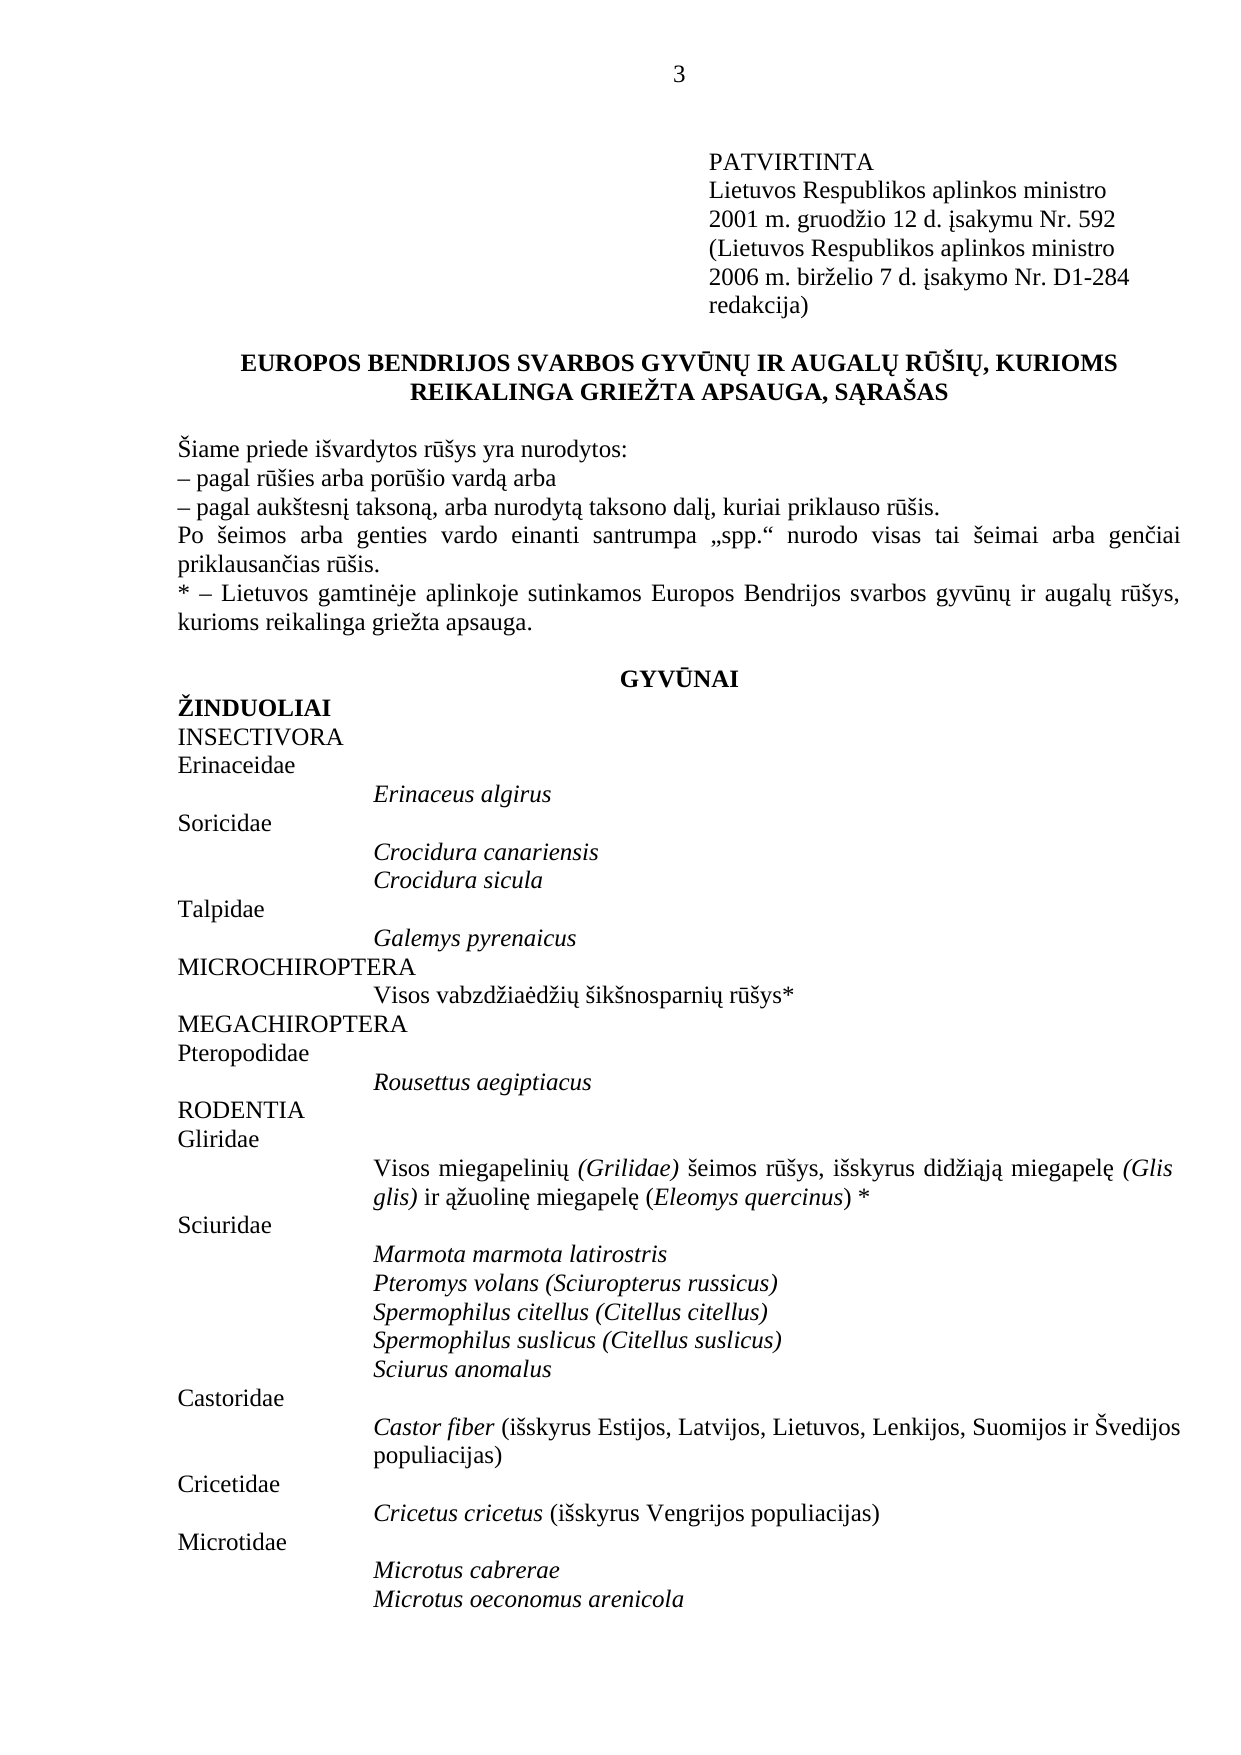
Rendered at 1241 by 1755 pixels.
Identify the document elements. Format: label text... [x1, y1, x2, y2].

text Erinaceidae [177, 751, 1181, 779]
text Microtidae [177, 1527, 1181, 1556]
text Cricetidae [177, 1469, 1181, 1498]
text GYVŪNAI [177, 664, 1181, 693]
text ŽINDUOLIAI [177, 693, 1181, 722]
text Sciuridae [177, 1211, 1181, 1239]
text Spermophilus suslicus (Citellus suslicus) [177, 1326, 1181, 1354]
text Rousettus aegiptiacus [177, 1067, 1181, 1096]
text INSECTIVORA [177, 722, 1181, 751]
text Pteropodidae [177, 1038, 1181, 1067]
text MICROCHIROPTERA [177, 952, 1181, 981]
text Crocidura sicula [177, 866, 1181, 894]
text – pagal aukštesnį taksoną, arba nurodytą taksono dalį, kuriai priklauso rūšis. [177, 492, 1181, 521]
text Po šeimos arba genties vardo einanti santrumpa „spp.“ nurodo visas tai šeimai arba genčiai priklausančias rūšis. [177, 521, 1181, 578]
text Castor fiber (išskyrus Estijos, Latvijos, Lietuvos, Lenkijos, Suomijos ir Švedijos populiacijas) [177, 1412, 1181, 1469]
text Erinaceus algirus [177, 779, 1181, 808]
text Pteromys volans (Sciuropterus russicus) [177, 1268, 1181, 1297]
text EUROPOS BENDRIJOS SVARBOS GYVŪNŲ IR AUGALŲ RŪŠIŲ, KURIOMS REIKALINGA GRIEŽTA APSAUGA, SĄRAŠAS [177, 348, 1181, 406]
text Lietuvos Respublikos aplinkos ministro [177, 176, 1181, 204]
text Soricidae [177, 808, 1181, 837]
text Marmota marmota latirostris [177, 1239, 1181, 1268]
text Galemys pyrenaicus [177, 923, 1181, 952]
text Visos miegapelinių (Grilidae) šeimos rūšys, išskyrus didžiąją miegapelę (Glis glis) ir ąžuolinę miegapelę (Eleomys quercinus) * [177, 1153, 1181, 1211]
text Sciurus anomalus [177, 1354, 1181, 1383]
text (Lietuvos Respublikos aplinkos ministro [177, 233, 1181, 262]
text 2006 m. birželio 7 d. įsakymo Nr. D1-284 redakcija) [709, 262, 1181, 319]
text Crocidura canariensis [177, 837, 1181, 866]
text Talpidae [177, 894, 1181, 923]
text – pagal rūšies arba porūšio vardą arba [177, 463, 1181, 492]
text RODENTIA [177, 1096, 1181, 1124]
text Gliridae [177, 1124, 1181, 1153]
text 2001 m. gruodžio 12 d. įsakymu Nr. 592 [177, 204, 1181, 233]
text Castoridae [177, 1383, 1181, 1412]
text Šiame priede išvardytos rūšys yra nurodytos: [177, 434, 1181, 463]
text Visos vabzdžiaėdžių šikšnosparnių rūšys* [177, 981, 1181, 1009]
text Spermophilus citellus (Citellus citellus) [177, 1297, 1181, 1326]
text * – Lietuvos gamtinėje aplinkoje sutinkamos Europos Bendrijos svarbos gyvūnų ir augalų rūšys, kurioms reikalinga griežta apsauga. [177, 578, 1181, 636]
text Microtus oeconomus arenicola [177, 1584, 1181, 1613]
text MEGACHIROPTERA [177, 1009, 1181, 1038]
text Microtus cabrerae [177, 1556, 1181, 1584]
text PATVIRTINTA [177, 147, 1181, 176]
text Cricetus cricetus (išskyrus Vengrijos populiacijas) [177, 1498, 1181, 1527]
